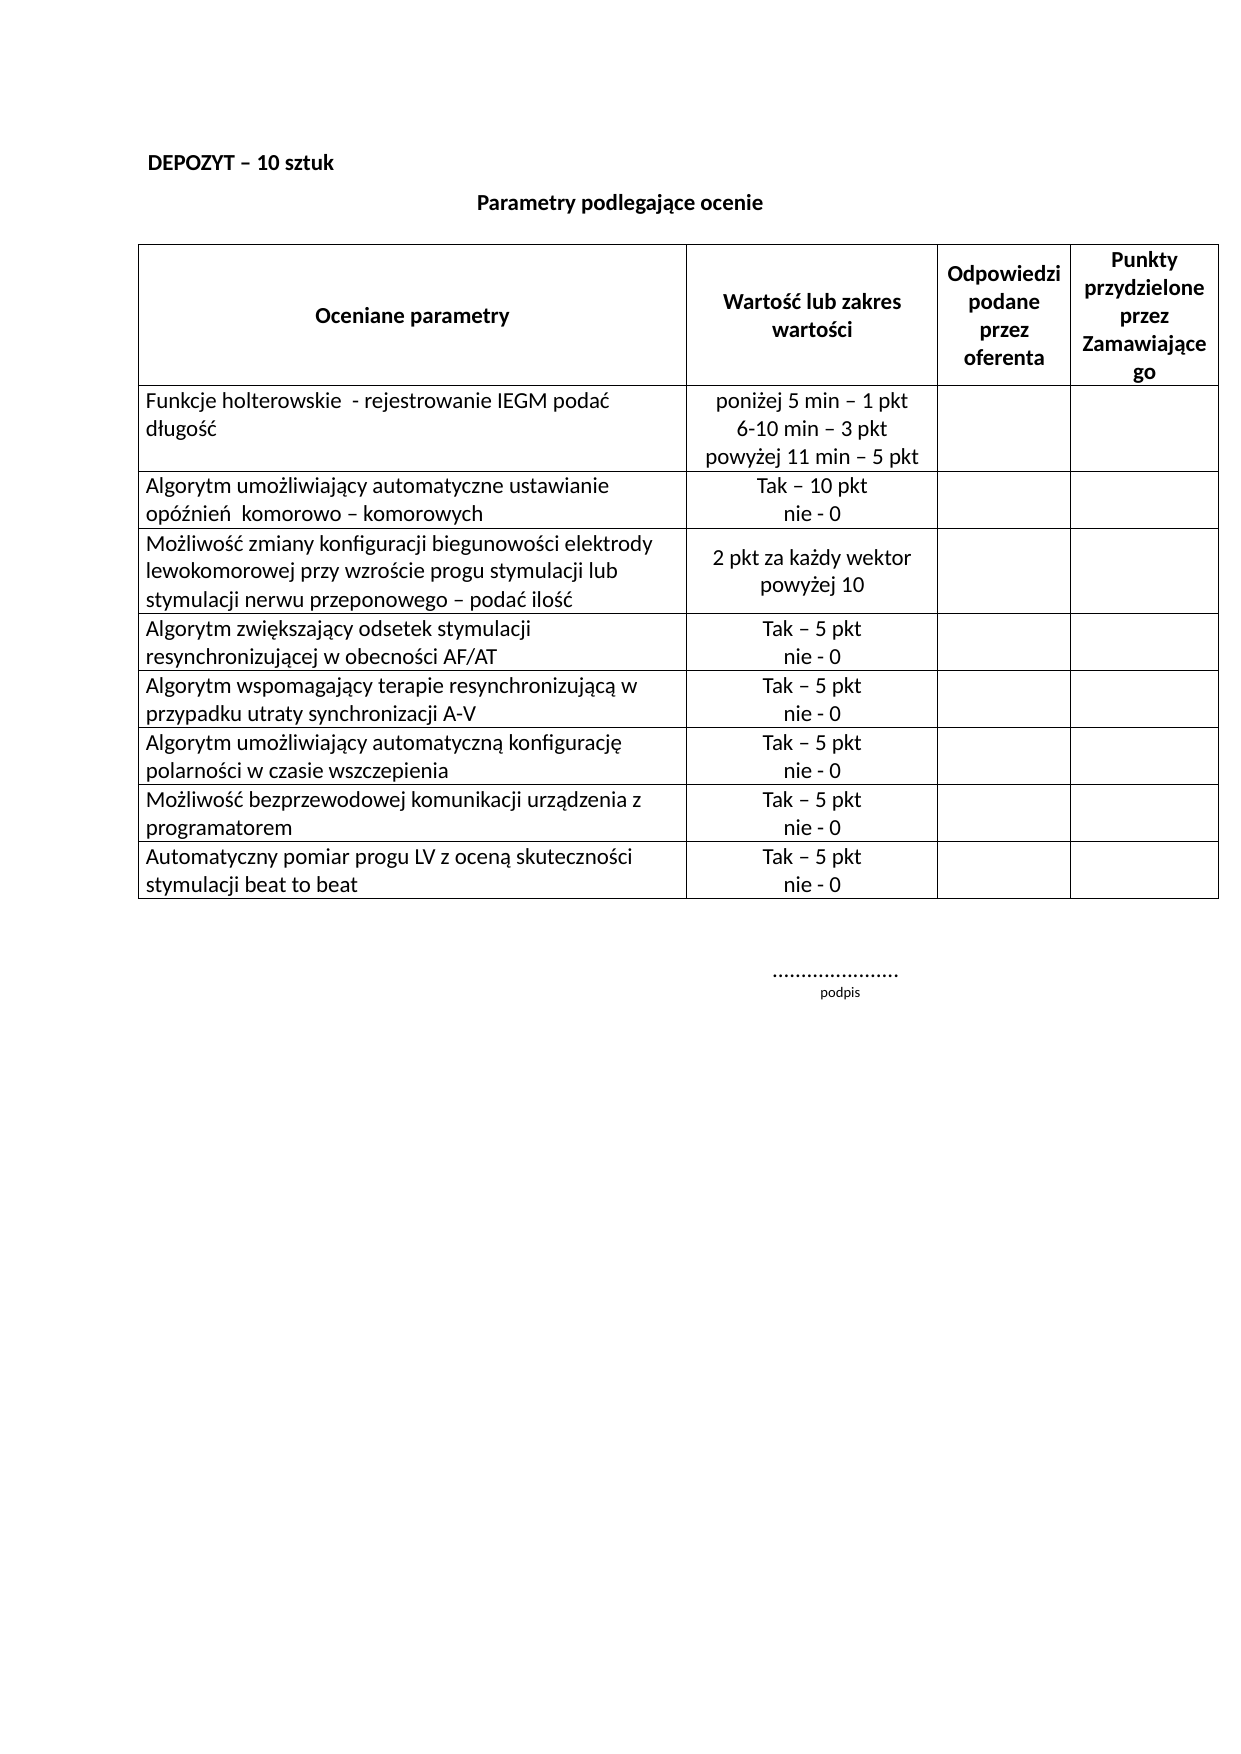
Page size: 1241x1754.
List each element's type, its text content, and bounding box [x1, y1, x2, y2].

table_cell Możliwość bezprzewodowej komunikacji urządzenia z programatorem [139, 785, 686, 841]
table_cell [938, 842, 1070, 898]
table_cell [938, 785, 1070, 841]
table_cell 2 pkt za każdy wektor powyżej 10 [687, 529, 937, 613]
table_cell [1071, 728, 1218, 784]
table_cell Tak – 5 pkt nie - 0 [687, 785, 937, 841]
table_header Oceniane parametry [139, 245, 686, 385]
table_cell Algorytm umożliwiający automatyczną konfigurację polarności w czasie wszczepienia [139, 728, 686, 784]
table_cell [938, 671, 1070, 727]
table_header Punkty przydzielone przez Zamawiającego [1071, 245, 1218, 385]
table_cell Tak – 10 pkt nie - 0 [687, 472, 937, 528]
table_cell Tak – 5 pkt nie - 0 [687, 671, 937, 727]
table_cell Funkcje holterowskie - rejestrowanie IEGM podać długość [139, 386, 686, 471]
table_cell Tak – 5 pkt nie - 0 [687, 728, 937, 784]
table_cell [938, 529, 1070, 613]
table_cell [938, 728, 1070, 784]
table_cell Możliwość zmiany konfiguracji biegunowości elektrody lewokomorowej przy wzroście progu stymulacji lub stymulacji nerwu przeponowego – podać ilość [139, 529, 686, 613]
table_cell [1071, 842, 1218, 898]
table_cell poniżej 5 min – 1 pkt 6-10 min – 3 pkt powyżej 11 min – 5 pkt [687, 386, 937, 471]
text ...................... [148, 955, 1092, 983]
table_cell [938, 614, 1070, 670]
table_cell [1071, 614, 1218, 670]
table_cell [1071, 472, 1218, 528]
table_cell [1071, 671, 1218, 727]
table_cell Algorytm zwiększający odsetek stymulacji resynchronizującej w obecności AF/AT [139, 614, 686, 670]
table_cell Algorytm umożliwiający automatyczne ustawianie opóźnień komorowo – komorowych [139, 472, 686, 528]
table_cell [1071, 529, 1218, 613]
table_cell Tak – 5 pkt nie - 0 [687, 842, 937, 898]
table_cell Algorytm wspomagający terapie resynchronizującą w przypadku utraty synchronizacji A-V [139, 671, 686, 727]
table_cell Automatyczny pomiar progu LV z oceną skuteczności stymulacji beat to beat [139, 842, 686, 898]
subtitle Parametry podlegające ocenie [148, 188, 1092, 216]
table_header Wartość lub zakres wartości [687, 245, 937, 385]
text DEPOZYT – 10 sztuk [148, 148, 1092, 176]
table_cell [938, 386, 1070, 471]
table_cell [1071, 785, 1218, 841]
table_cell [938, 472, 1070, 528]
table_cell [1071, 386, 1218, 471]
table_cell Tak – 5 pkt nie - 0 [687, 614, 937, 670]
table_header Odpowiedzi podane przez oferenta [938, 245, 1070, 385]
text podpis [148, 983, 1092, 1011]
